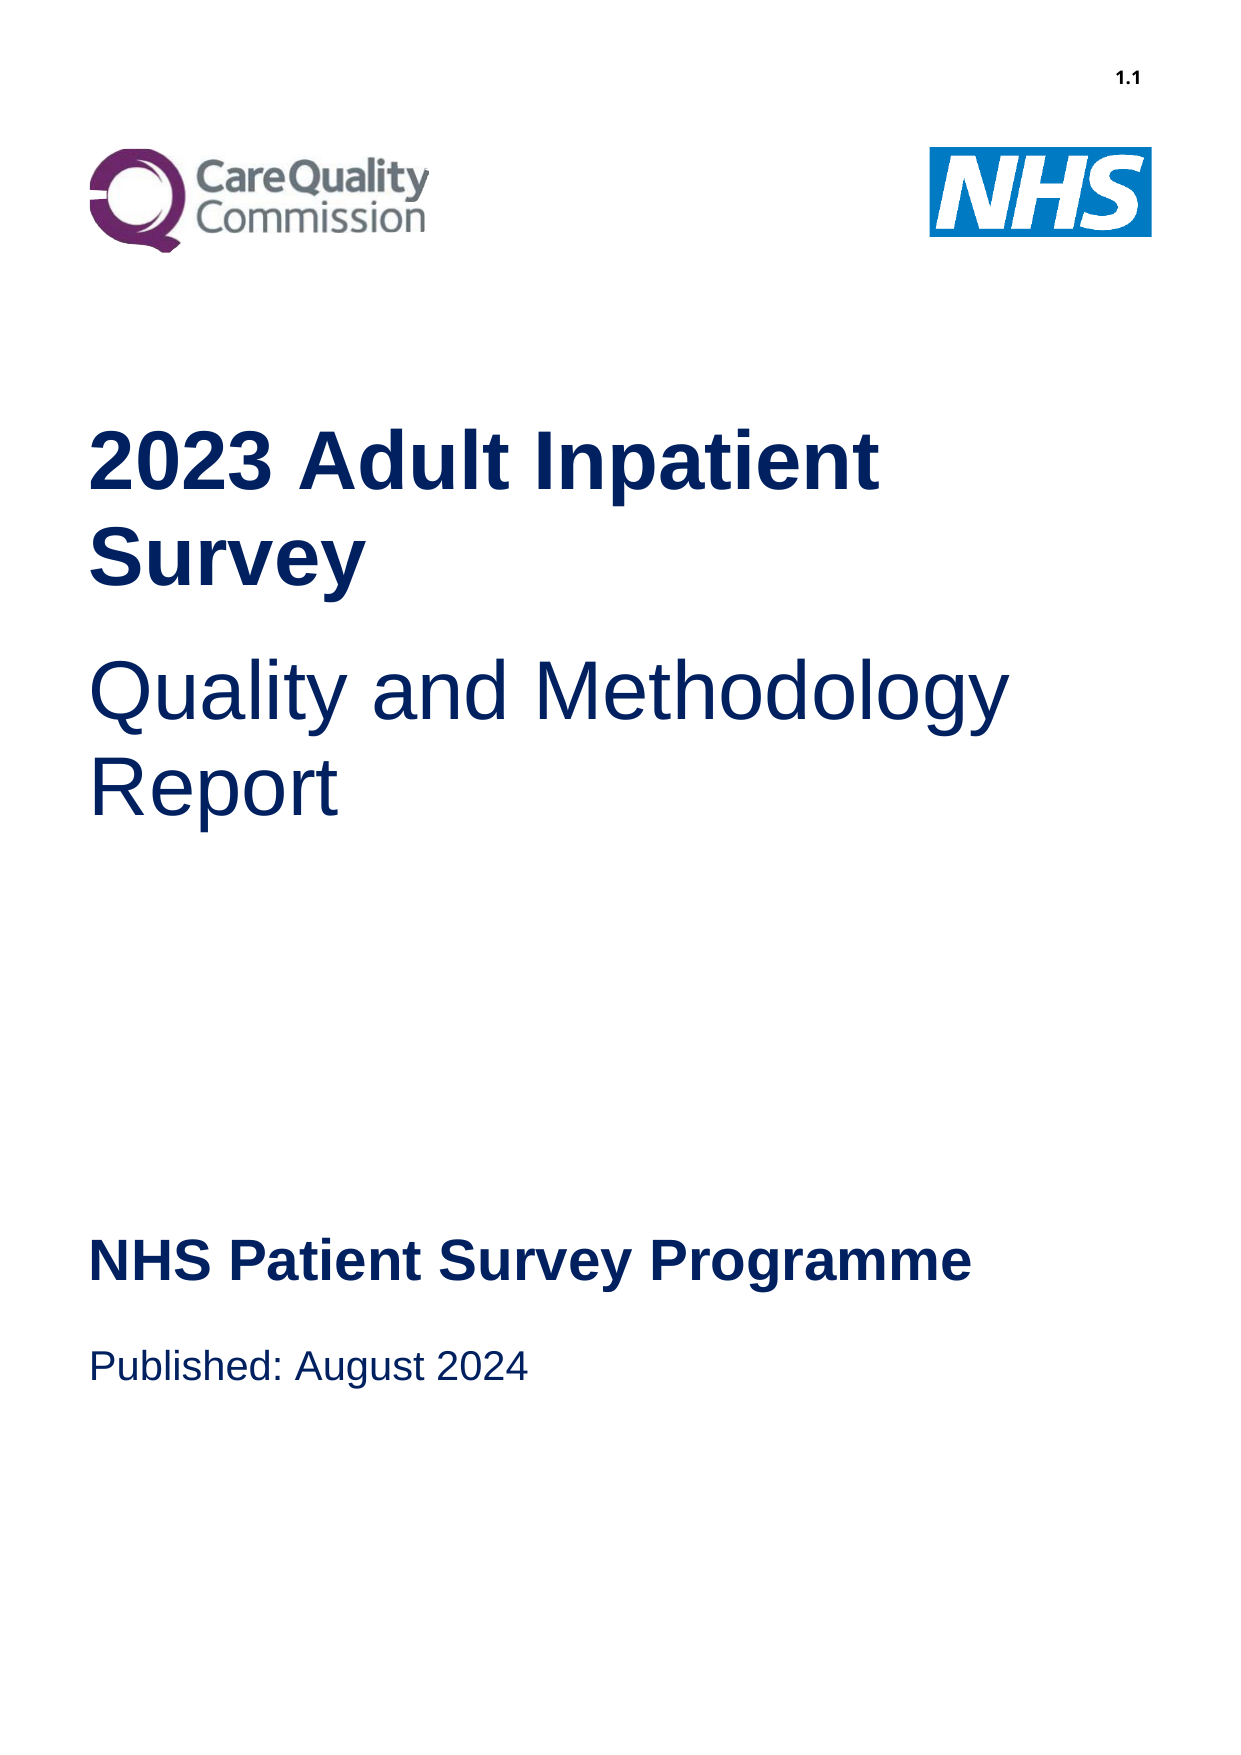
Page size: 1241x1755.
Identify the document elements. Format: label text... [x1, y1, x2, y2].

text NHS Patient Survey Programme [89, 1226, 1152, 1293]
text Quality and Methodology Report [89, 641, 1152, 833]
text Published: August 2024 [89, 1341, 1152, 1389]
text 2023 Adult Inpatient Survey [89, 411, 1152, 603]
